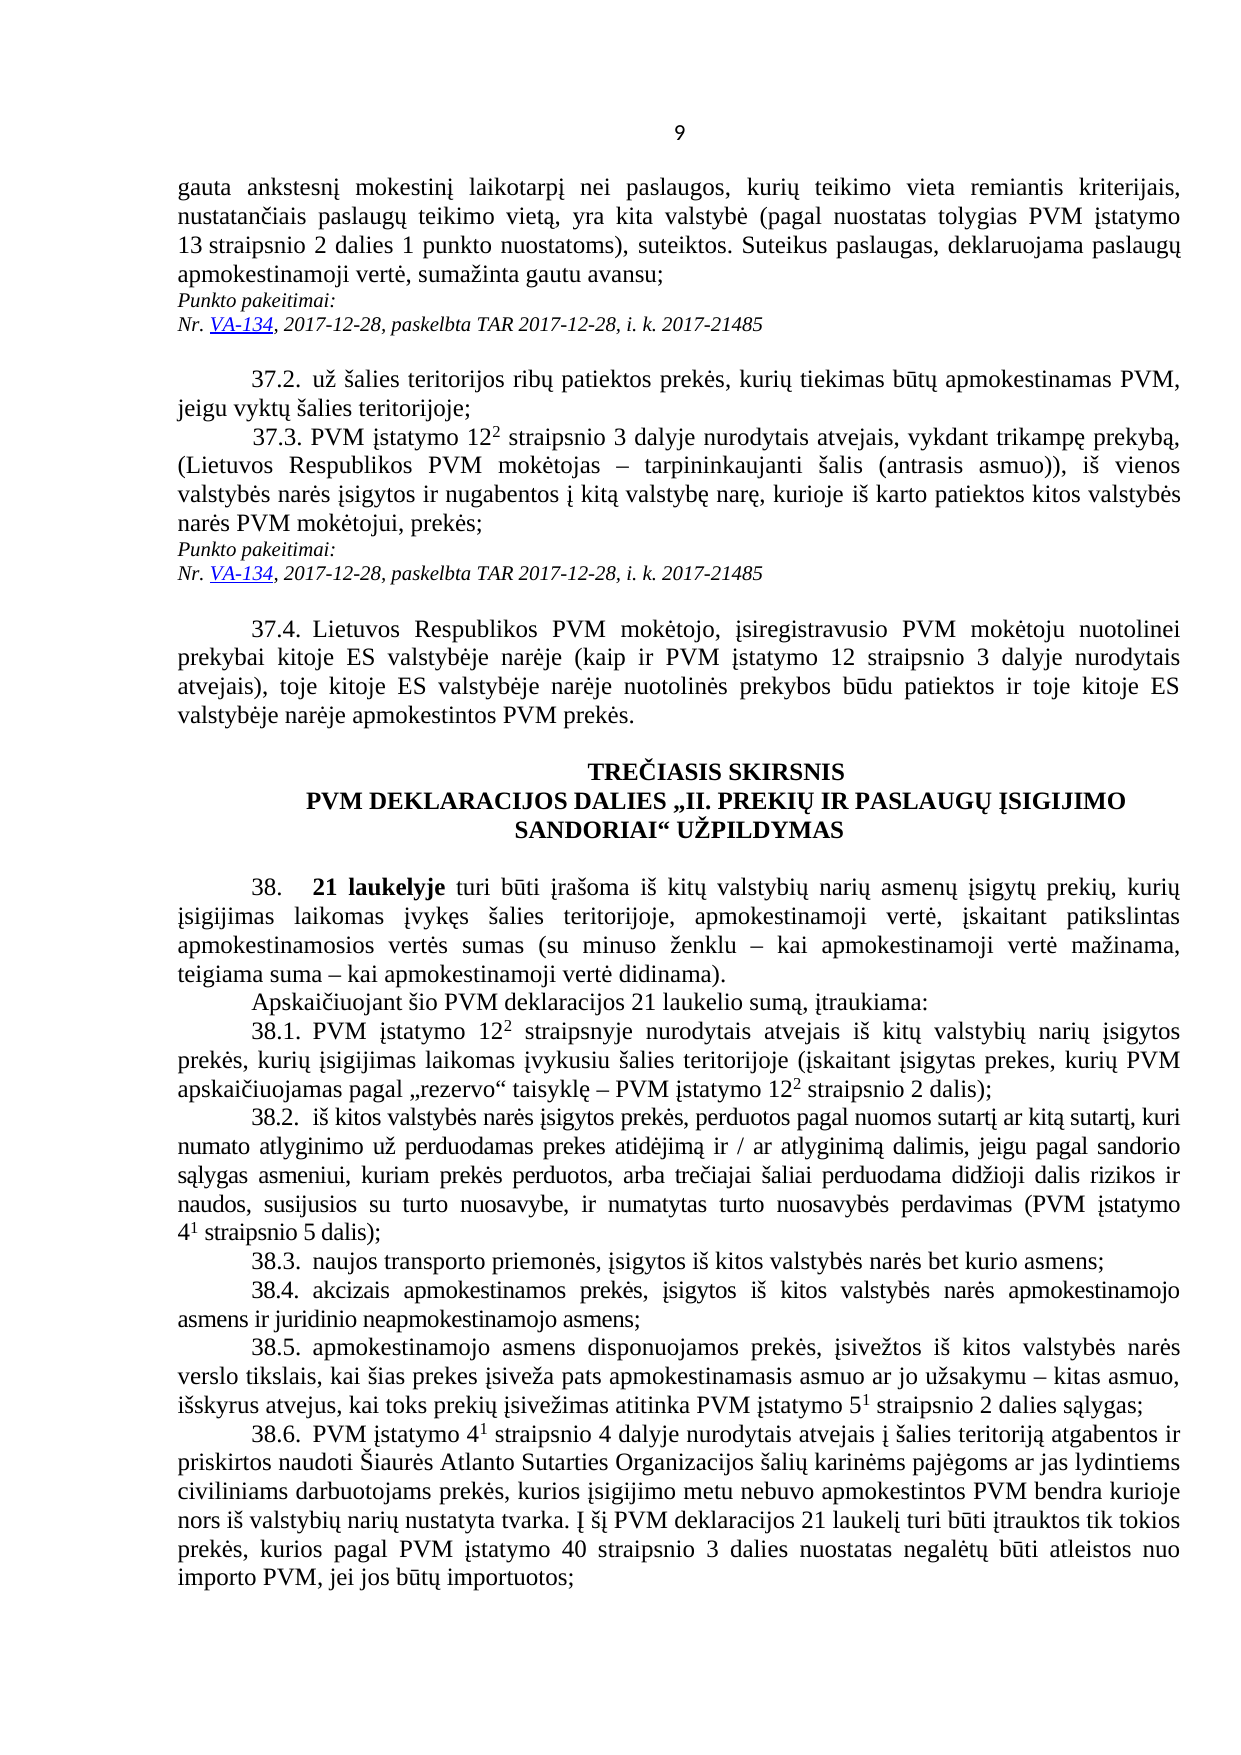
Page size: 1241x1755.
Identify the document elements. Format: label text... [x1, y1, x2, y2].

text Nr. VA-134, 2017-12-28, paskelbta TAR 2017-12-28, i. k. 2017-21485 [177, 561, 1181, 585]
text Punkto pakeitimai: [177, 287, 1181, 312]
text 38.3. naujos transporto priemonės, įsigytos iš kitos valstybės narės bet kurio asmens; [177, 1246, 1181, 1275]
text Apskaičiuojant šio PVM deklaracijos 21 laukelio sumą, įtraukiama: [177, 987, 1181, 1016]
text 38. 21 laukelyje turi būti įrašoma iš kitų valstybių narių asmenų įsigytų prekių, kurių įsigijimas laikomas įvykęs šalies teritorijoje, apmokestinamoji vertė, įskaitant patikslintas apmokestinamosios vertės sumas (su minuso ženklu – kai apmokestinamoji vertė mažinama, teigiama suma – kai apmokestinamoji vertė didinama). [177, 872, 1181, 987]
text Punkto pakeitimai: [177, 537, 1181, 561]
text 37.2. už šalies teritorijos ribų patiektos prekės, kurių tiekimas būtų apmokestinamas PVM, jeigu vyktų šalies teritorijoje; [177, 364, 1181, 422]
text 38.5. apmokestinamojo asmens disponuojamos prekės, įsivežtos iš kitos valstybės narės verslo tikslais, kai šias prekes įsiveža pats apmokestinamasis asmuo ar jo užsakymu – kitas asmuo, išskyrus atvejus, kai toks prekių įsivežimas atitinka PVM įstatymo 51 straipsnio 2 dalies sąlygas; [177, 1332, 1181, 1419]
text 38.2. iš kitos valstybės narės įsigytos prekės, perduotos pagal nuomos sutartį ar kitą sutartį, kuri numato atlyginimo už perduodamas prekes atidėjimą ir / ar atlyginimą dalimis, jeigu pagal sandorio sąlygas asmeniui, kuriam prekės perduotos, arba trečiajai šaliai perduodama didžioji dalis rizikos ir naudos, susijusios su turto nuosavybe, ir numatytas turto nuosavybės perdavimas (PVM įstatymo 41 straipsnio 5 dalis); [177, 1102, 1181, 1246]
text 38.6. PVM įstatymo 41 straipsnio 4 dalyje nurodytais atvejais į šalies teritoriją atgabentos ir priskirtos naudoti Šiaurės Atlanto Sutarties Organizacijos šalių karinėms pajėgoms ar jas lydintiems civiliniams darbuotojams prekės, kurios įsigijimo metu nebuvo apmokestintos PVM bendra kurioje nors iš valstybių narių nustatyta tvarka. Į šį PVM deklaracijos 21 laukelį turi būti įtrauktos tik tokios prekės, kurios pagal PVM įstatymo 40 straipsnio 3 dalies nuostatas negalėtų būti atleistos nuo importo PVM, jei jos būtų importuotos; [177, 1419, 1181, 1591]
text 38.1. PVM įstatymo 122 straipsnyje nurodytais atvejais iš kitų valstybių narių įsigytos prekės, kurių įsigijimas laikomas įvykusiu šalies teritorijoje (įskaitant įsigytas prekes, kurių PVM apskaičiuojamas pagal „rezervo“ taisyklę – PVM įstatymo 122 straipsnio 2 dalis); [177, 1016, 1181, 1102]
text 37.3. PVM įstatymo 122 straipsnio 3 dalyje nurodytais atvejais, vykdant trikampę prekybą, (Lietuvos Respublikos PVM mokėtojas – tarpininkaujanti šalis (antrasis asmuo)), iš vienos valstybės narės įsigytos ir nugabentos į kitą valstybę narę, kurioje iš karto patiektos kitos valstybės narės PVM mokėtojui, prekės; [177, 422, 1181, 537]
text TREČIASIS SKIRSNIS [177, 757, 1181, 786]
text 38.4. akcizais apmokestinamos prekės, įsigytos iš kitos valstybės narės apmokestinamojo asmens ir juridinio neapmokestinamojo asmens; [177, 1275, 1181, 1332]
text gauta ankstesnį mokestinį laikotarpį nei paslaugos, kurių teikimo vieta remiantis kriterijais, nustatančiais paslaugų teikimo vietą, yra kita valstybė (pagal nuostatas tolygias PVM įstatymo 13 straipsnio 2 dalies 1 punkto nuostatoms), suteiktos. Suteikus paslaugas, deklaruojama paslaugų apmokestinamoji vertė, sumažinta gautu avansu; [177, 172, 1181, 287]
text Nr. VA-134, 2017-12-28, paskelbta TAR 2017-12-28, i. k. 2017-21485 [177, 312, 1181, 336]
text 37.4. Lietuvos Respublikos PVM mokėtojo, įsiregistravusio PVM mokėtoju nuotolinei prekybai kitoje ES valstybėje narėje (kaip ir PVM įstatymo 12 straipsnio 3 dalyje nurodytais atvejais), toje kitoje ES valstybėje narėje nuotolinės prekybos būdu patiektos ir toje kitoje ES valstybėje narėje apmokestintos PVM prekės. [177, 614, 1181, 729]
text PVM DEKLARACIJOS DALIES „II. PREKIŲ IR PASLAUGŲ ĮSIGIJIMO SANDORIAI“ UŽPILDYMAS [177, 786, 1181, 844]
